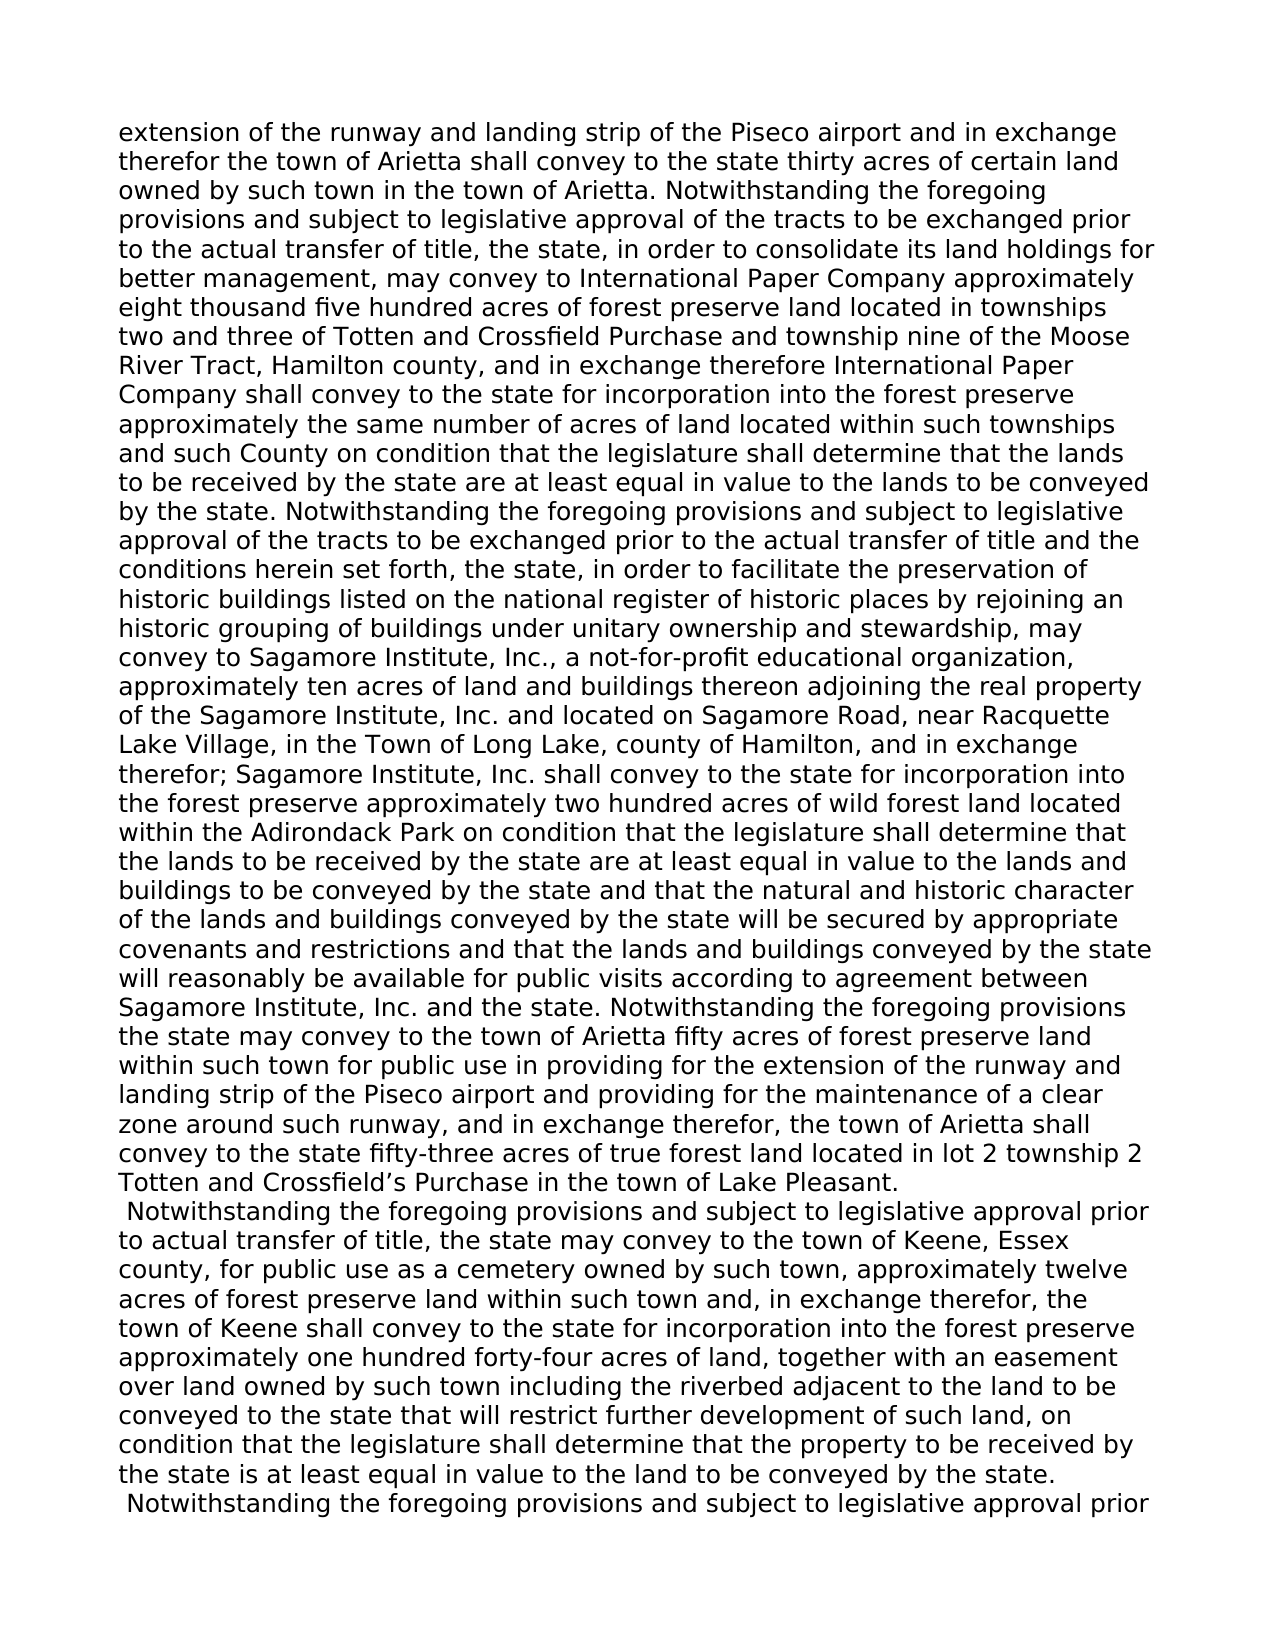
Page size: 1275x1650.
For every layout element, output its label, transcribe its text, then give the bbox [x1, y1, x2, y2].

text extension of the runway and landing strip of the Piseco airport and in exchange therefor the town of Arietta shall convey to the state thirty acres of certain land owned by such town in the town of Arietta. Notwithstanding the foregoing provisions and subject to legislative approval of the tracts to be exchanged prior to the actual transfer of title, the state, in order to consolidate its land holdings for better management, may convey to International Paper Company approximately eight thousand five hundred acres of forest preserve land located in townships two and three of Totten and Crossfield Purchase and township nine of the Moose River Tract, Hamilton county, and in exchange therefore International Paper Company shall convey to the state for incorporation into the forest preserve approximately the same number of acres of land located within such townships and such County on condition that the legislature shall determine that the lands to be received by the state are at least equal in value to the lands to be conveyed by the state. Notwithstanding the foregoing provisions and subject to legislative approval of the tracts to be exchanged prior to the actual transfer of title and the conditions herein set forth, the state, in order to facilitate the preservation of historic buildings listed on the national register of historic places by rejoining an historic grouping of buildings under unitary ownership and stewardship, may convey to Sagamore Institute, Inc., a not-for-profit educational organization, approximately ten acres of land and buildings thereon adjoining the real property of the Sagamore Institute, Inc. and located on Sagamore Road, near Racquette Lake Village, in the Town of Long Lake, county of Hamilton, and in exchange therefor; Sagamore Institute, Inc. shall convey to the state for incorporation into the forest preserve approximately two hundred acres of wild forest land located within the Adirondack Park on condition that the legislature shall determine that the lands to be received by the state are at least equal in value to the lands and buildings to be conveyed by the state and that the natural and historic character of the lands and buildings conveyed by the state will be secured by appropriate covenants and restrictions and that the lands and buildings conveyed by the state will reasonably be available for public visits according to agreement between Sagamore Institute, Inc. and the state. Notwithstanding the foregoing provisions the state may convey to the town of Arietta fifty acres of forest preserve land within such town for public use in providing for the extension of the runway and landing strip of the Piseco airport and providing for the maintenance of a clear zone around such runway, and in exchange therefor, the town of Arietta shall convey to the state fifty-three acres of true forest land located in lot 2 township 2 Totten and Crossfield’s Purchase in the town of Lake Pleasant. Notwithstanding the foregoing provisions and subject to legislative approval prior to actual transfer of title, the state may convey to the town of Keene, Essex county, for public use as a cemetery owned by such town, approximately twelve acres of forest preserve land within such town and, in exchange therefor, the town of Keene shall convey to the state for incorporation into the forest preserve approximately one hundred forty-four acres of land, together with an easement over land owned by such town including the riverbed adjacent to the land to be conveyed to the state that will restrict further development of such land, on condition that the legislature shall determine that the property to be received by the state is at least equal in value to the land to be conveyed by the state. Notwithstanding the foregoing provisions and subject to legislative approval prior [118, 118, 1157, 1518]
